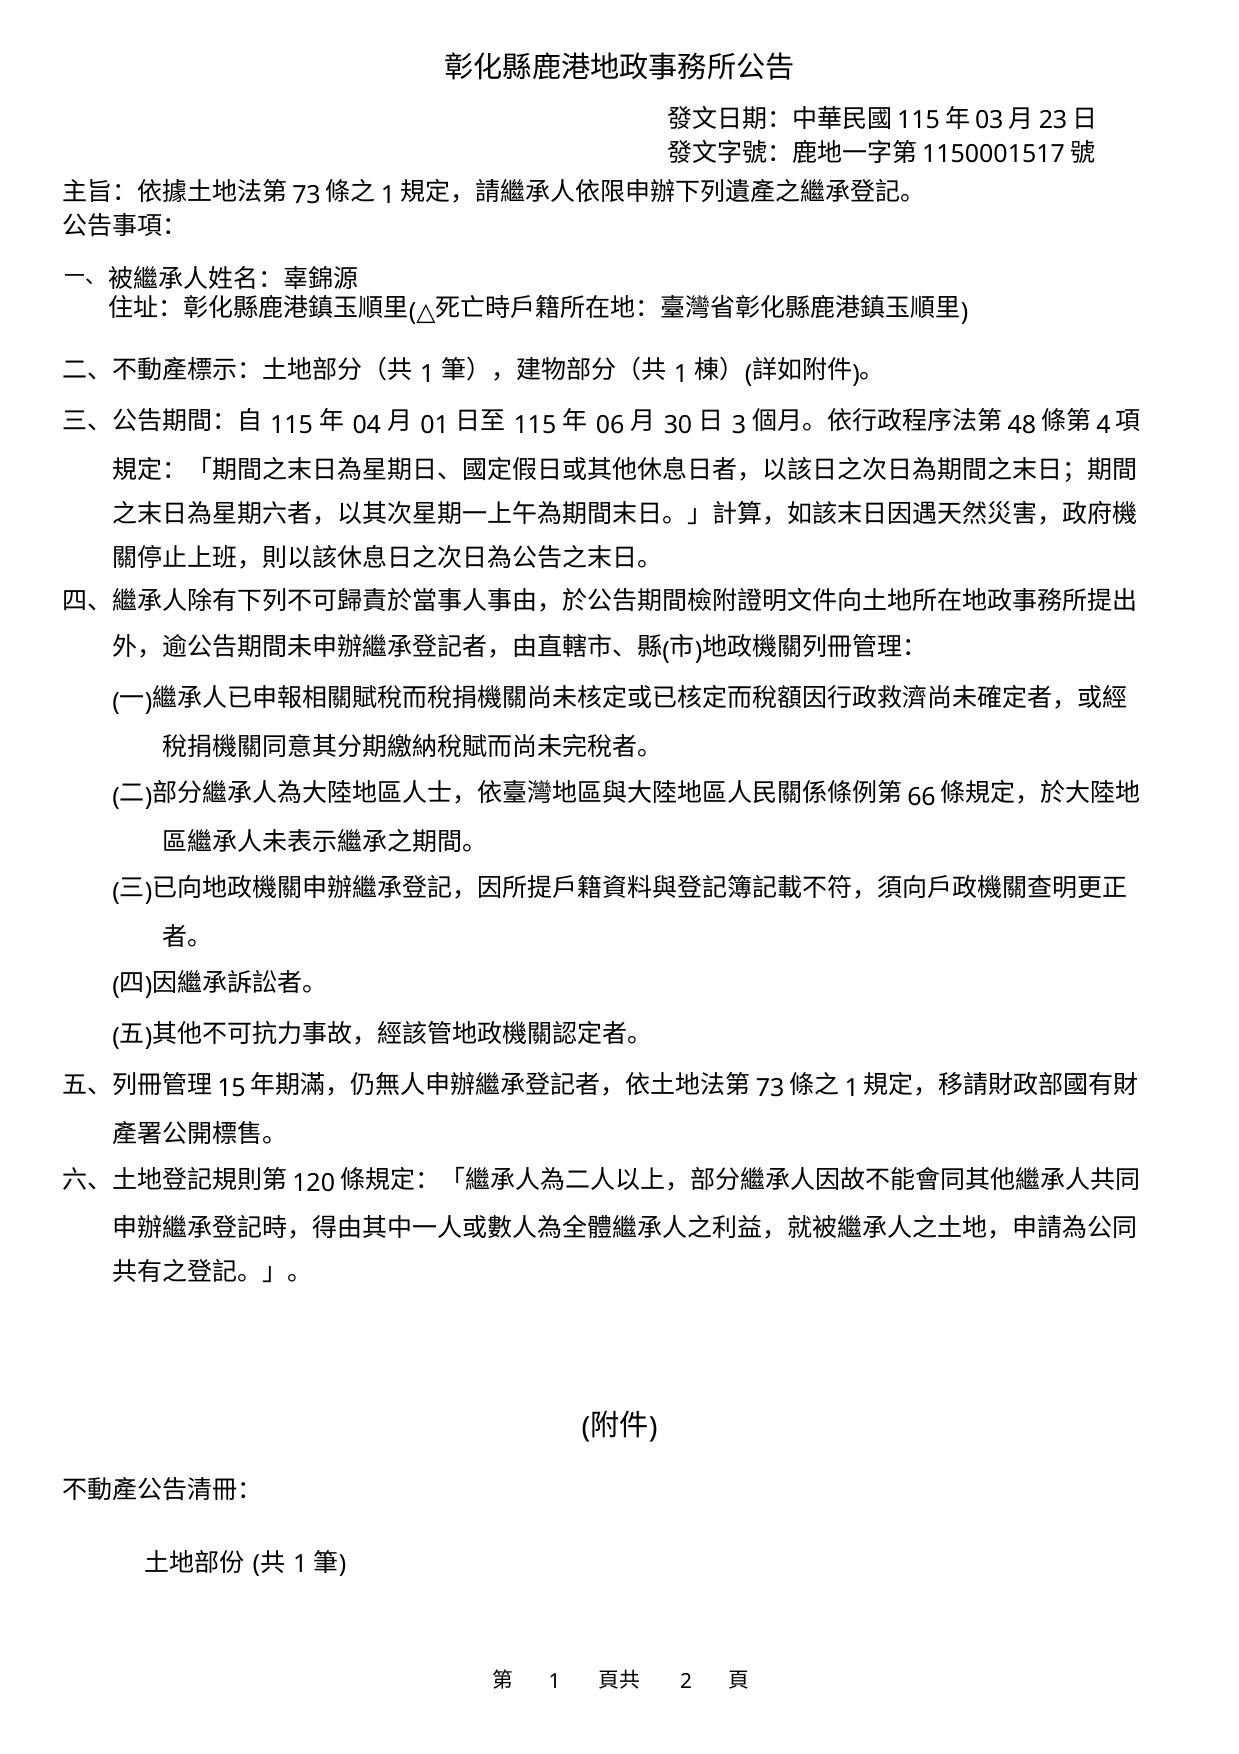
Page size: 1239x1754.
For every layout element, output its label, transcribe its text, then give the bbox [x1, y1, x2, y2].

table_cell [0, 315, 62, 356]
table_cell [62, 1660, 109, 1701]
table_cell [1177, 1600, 1239, 1660]
table_cell [523, 95, 585, 177]
table_cell 土地部份 (共 1 筆) [62, 1529, 1177, 1600]
table_cell [109, 1355, 482, 1395]
table_cell [0, 95, 62, 177]
table_cell [1177, 41, 1239, 94]
table_header [653, 0, 667, 41]
table_cell [483, 95, 523, 177]
table_header [667, 0, 718, 41]
table_cell [667, 1355, 718, 1395]
table_cell [653, 95, 667, 177]
table_cell 一、 [62, 264, 109, 315]
table_cell [483, 1355, 523, 1395]
table_cell 彰化縣鹿港地政事務所公告 [62, 41, 1177, 94]
table_header [759, 0, 1177, 41]
table_cell [109, 95, 482, 177]
table_cell [62, 95, 109, 177]
table_cell [0, 264, 62, 315]
table_cell [109, 1660, 482, 1701]
table_cell [1177, 1395, 1239, 1456]
table_cell [1177, 356, 1239, 1354]
table_cell [62, 1355, 109, 1395]
table_cell [1177, 1456, 1239, 1528]
table_cell [759, 1660, 1177, 1701]
table_cell 不動產公告清冊： [62, 1456, 1177, 1528]
table_cell [759, 1355, 1177, 1395]
table_header [109, 0, 482, 41]
table_cell [585, 1600, 653, 1660]
table_cell [1177, 1529, 1239, 1600]
table_cell [0, 1355, 62, 1395]
table_cell [718, 1600, 759, 1660]
table_header [62, 0, 109, 41]
table_cell [0, 1529, 62, 1600]
table_cell [1177, 264, 1239, 315]
table_cell 頁共 [585, 1660, 653, 1701]
table_cell [0, 1456, 62, 1528]
table_header [0, 0, 62, 41]
table_cell [0, 356, 62, 1354]
table_cell [109, 1600, 482, 1660]
table_cell [653, 1355, 667, 1395]
table_cell 2 [653, 1660, 718, 1701]
table_cell [483, 1600, 523, 1660]
table_cell (附件) [62, 1395, 1177, 1456]
table_header [718, 0, 759, 41]
table_cell 第 [483, 1660, 523, 1701]
table_cell 被繼承人姓名：辜錦源 住址：彰化縣鹿港鎮玉順里(△死亡時戶籍所在地：臺灣省彰化縣鹿港鎮玉順里) [109, 264, 1177, 356]
table_cell [0, 1395, 62, 1456]
table_cell 二、不動產標示：土地部分（共 1 筆），建物部分（共 1 棟）(詳如附件)。 三、公告期間：自 115 年 04 月 01 日至 115 年 06 月 30 日 3 個月。依行政程序法第48條第4項 規定：「期間之末日為星期日、國定假日或其他休息日者，以該日之次日為期間之末日；期間 之末日為星期六者，以其次星期一上午為期間末日。」計算，如該末日因遇天然災害，政府機 關停止上班，則以該休息日之次日為公告之末日。 四、繼承人除有下列不可歸責於當事人事由，於公告期間檢附證明文件向土地所在地政事務所提出 外，逾公告期間未申辦繼承登記者，由直轄市、縣(市)地政機關列冊管理： (一)繼承人已申報相關賦稅而稅捐機關尚未核定或已核定而稅額因行政救濟尚未確定者，或經 稅捐機關同意其分期繳納稅賦而尚未完稅者。 (二)部分繼承人為大陸地區人士，依臺灣地區與大陸地區人民關係條例第66條規定，於大陸地 區繼承人未表示繼承之期間。 (三)已向地政機關申辦繼承登記，因所提戶籍資料與登記簿記載不符，須向戶政機關查明更正 者。 (四)因繼承訴訟者。 (五)其他不可抗力事故，經該管地政機關認定者。 五、列冊管理15年期滿，仍無人申辦繼承登記者，依土地法第73條之1規定，移請財政部國有財 產署公開標售。 六、土地登記規則第120條規定：「繼承人為二人以上，部分繼承人因故不能會同其他繼承人共同 申辦繼承登記時，得由其中一人或數人為全體繼承人之利益，就被繼承人之土地，申請為公同 共有之登記。」。 [62, 356, 1177, 1354]
table_cell [523, 1600, 585, 1660]
table_cell [523, 1355, 585, 1395]
table_cell [0, 1660, 62, 1701]
table_cell [1177, 1355, 1239, 1395]
table_cell [585, 95, 653, 177]
table_cell [1177, 315, 1239, 356]
table_cell [667, 1600, 718, 1660]
table_cell [653, 1600, 667, 1660]
table_cell [759, 1600, 1177, 1660]
table_cell [1177, 95, 1239, 177]
table_cell [1177, 177, 1239, 264]
table_header [483, 0, 523, 41]
table_cell [1177, 1660, 1239, 1701]
table_cell [62, 315, 109, 356]
table_cell [0, 41, 62, 94]
table_cell 頁 [718, 1660, 759, 1701]
table_cell [718, 1355, 759, 1395]
table_header [523, 0, 585, 41]
table_cell 1 [523, 1660, 585, 1701]
table_cell [0, 177, 62, 264]
table_cell 主旨：依據土地法第73條之1規定，請繼承人依限申辦下列遺產之繼承登記。 公告事項： [62, 177, 1177, 264]
table_cell [0, 1600, 62, 1660]
table_header [1177, 0, 1239, 41]
table_cell [62, 1600, 109, 1660]
table_cell [585, 1355, 653, 1395]
table_header [585, 0, 653, 41]
table_cell 發文日期：中華民國115年03月23日 發文字號：鹿地一字第1150001517號 [667, 95, 1177, 177]
